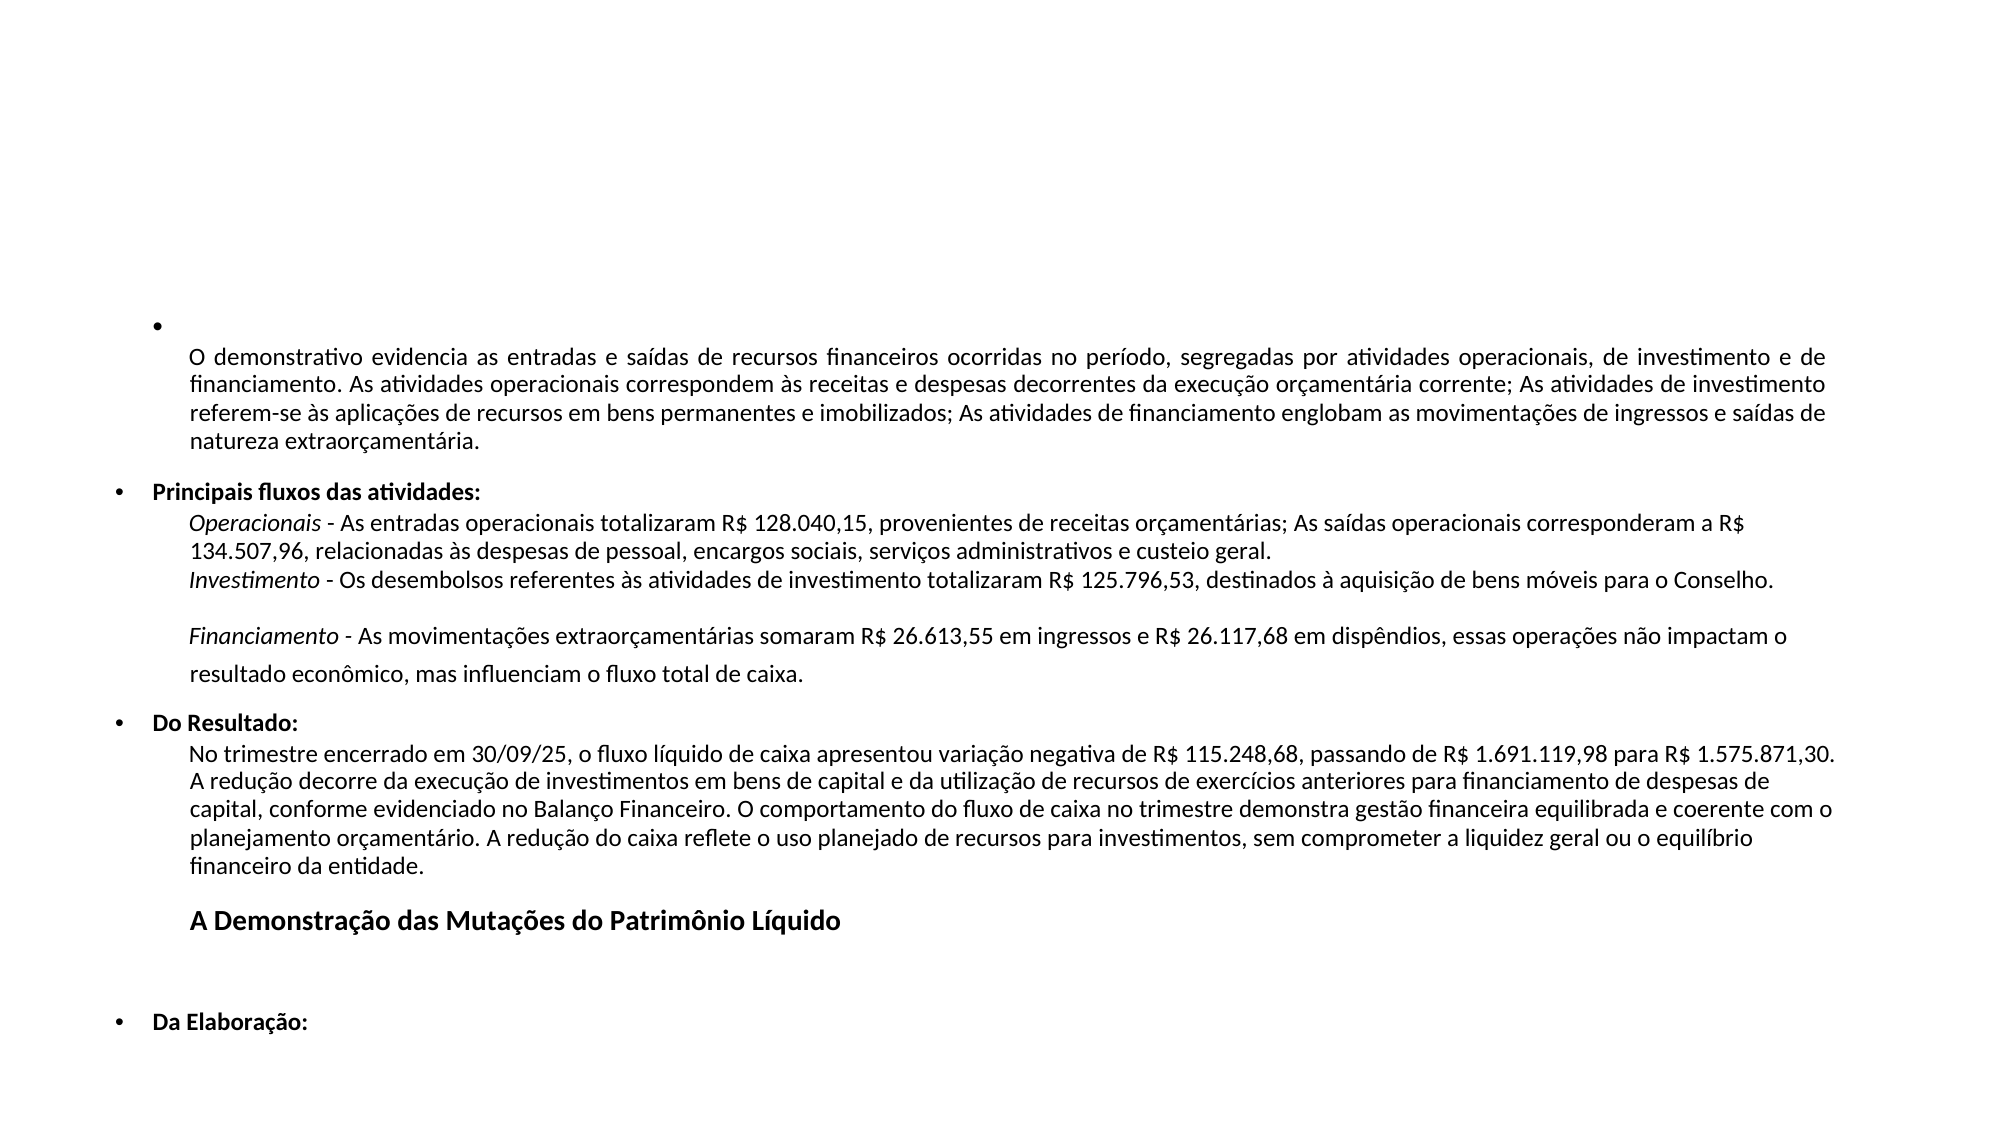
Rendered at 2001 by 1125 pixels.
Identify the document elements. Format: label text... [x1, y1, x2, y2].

subtitle A Demonstração das Mutações do Patrimônio Líquido [189, 902, 1845, 937]
list Do Resultado: [115, 707, 1845, 738]
text No trimestre encerrado em 30/09/25, o fluxo líquido de caixa apresentou variação negativa de R$ 115.248,68, passando de R$ 1.691.119,98 para R$ 1.575.871,30. A redução decorre da execução de investimentos em bens de capital e da utilização de recursos de exercícios anteriores para financiamento de despesas de capital, conforme evidenciado no Balanço Financeiro. O comportamento do fluxo de caixa no trimestre demonstra gestão financeira equilibrada e coerente com o planejamento orçamentário. A redução do caixa reflete o uso planejado de recursos para investimentos, sem comprometer a liquidez geral ou o equilíbrio financeiro da entidade. [188, 740, 1845, 880]
list Principais fluxos das atividades: [115, 477, 1845, 507]
text Operacionais - As entradas operacionais totalizaram R$ 128.040,15, provenientes de receitas orçamentárias; As saídas operacionais corresponderam a R$ 134.507,96, relacionadas às despesas de pessoal, encargos sociais, serviços administrativos e custeio geral. [188, 509, 1845, 565]
list Da Elaboração: [115, 1006, 1845, 1036]
text Investimento - Os desembolsos referentes às atividades de investimento totalizaram R$ 125.796,53, destinados à aquisição de bens móveis para o Conselho. [188, 566, 1845, 594]
text Financiamento - As movimentações extraorçamentárias somaram R$ 26.613,55 em ingressos e R$ 26.117,68 em dispêndios, essas operações não impactam o resultado econômico, mas influenciam o fluxo total de caixa. [188, 621, 1845, 688]
text O demonstrativo evidencia as entradas e saídas de recursos financeiros ocorridas no período, segregadas por atividades operacionais, de investimento e de financiamento. As atividades operacionais correspondem às receitas e despesas decorrentes da execução orçamentária corrente; As atividades de investimento referem-se às aplicações de recursos em bens permanentes e imobilizados; As atividades de financiamento englobam as movimentações de ingressos e saídas de natureza extraorçamentária. [188, 343, 1828, 455]
